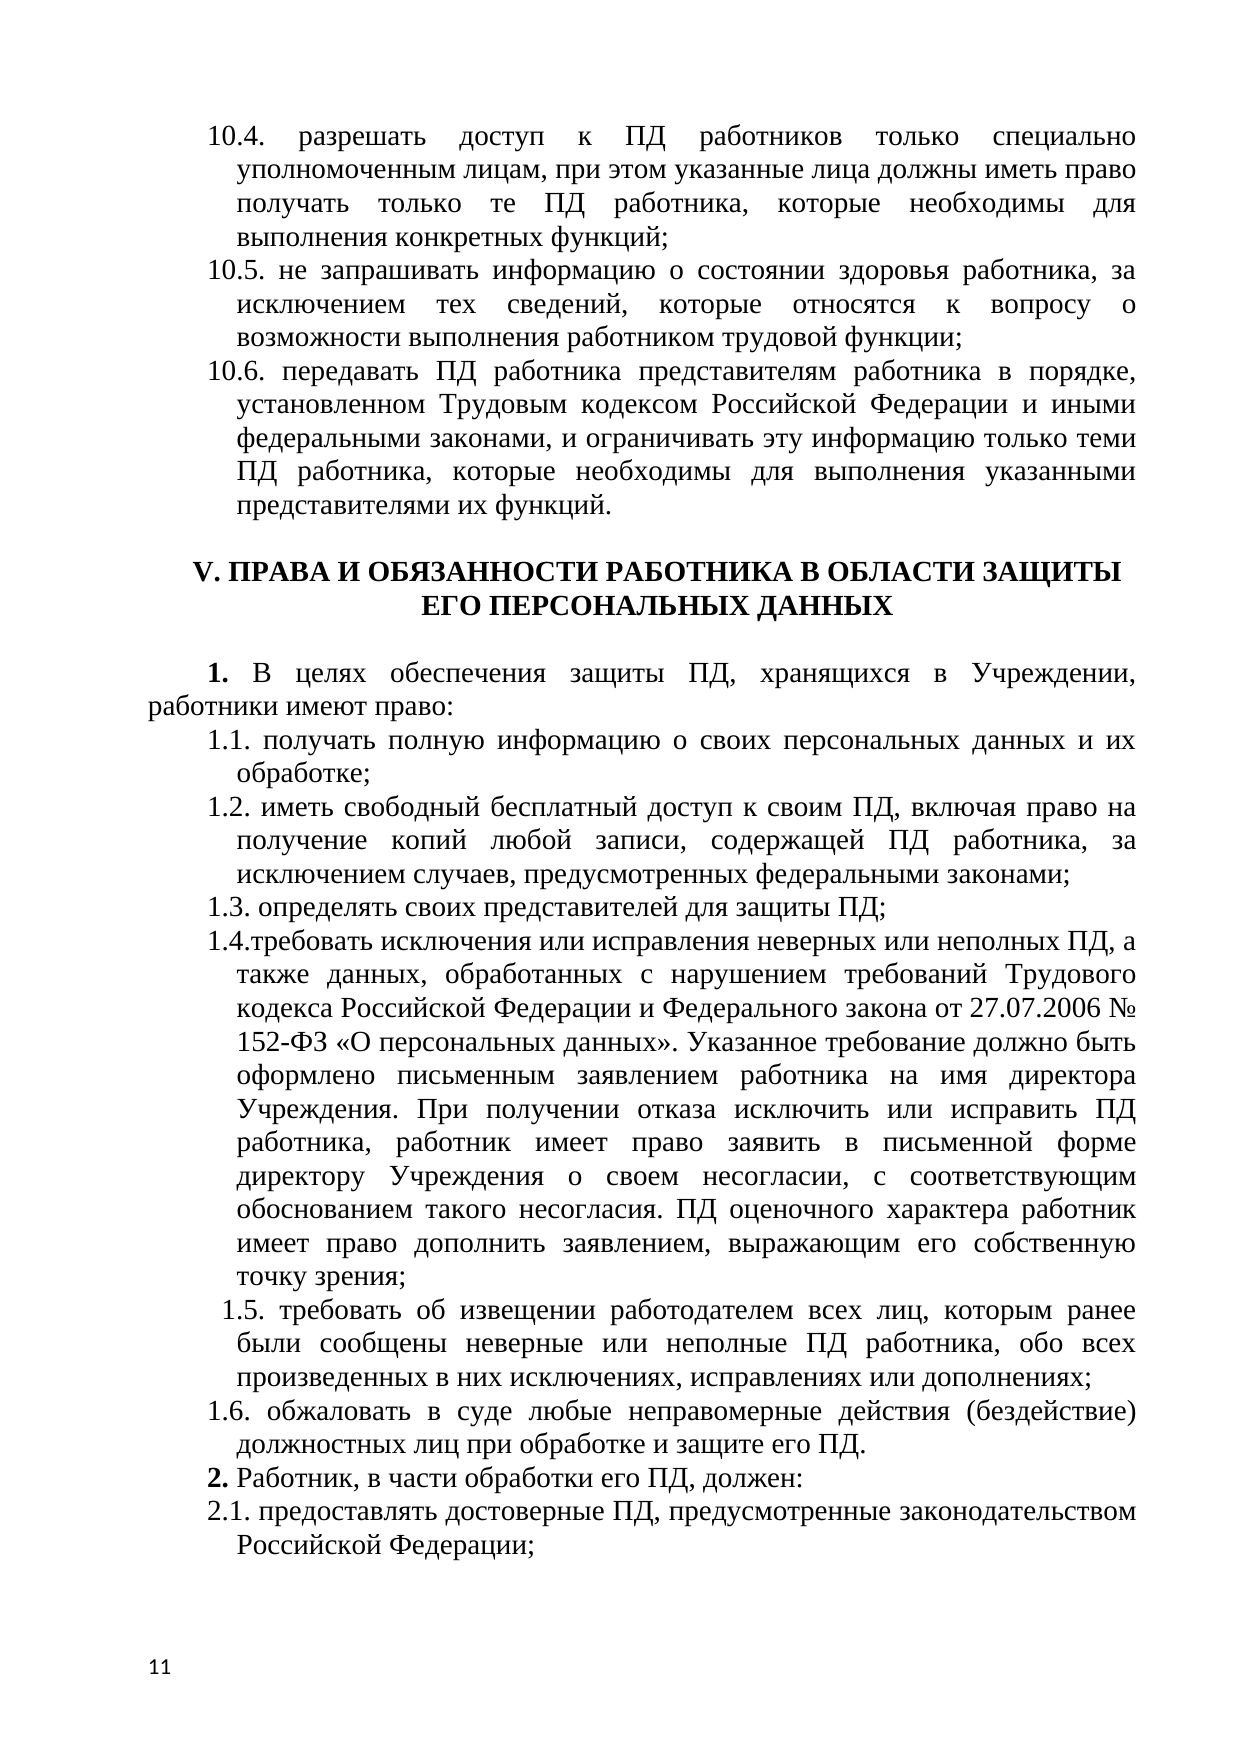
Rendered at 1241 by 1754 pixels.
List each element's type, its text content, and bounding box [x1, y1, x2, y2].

text 1.4.требовать исключения или исправления неверных или неполных ПД, а также данных, обработанных с нарушением требований Трудового кодекса Российской Федерации и Федерального закона от 27.07.2006 № 152-ФЗ «О персональных данных». Указанное требование должно быть оформлено письменным заявлением работника на имя директора Учреждения. При получении отказа исключить или исправить ПД работника, работник имеет право заявить в письменной форме директору Учреждения о своем несогласии, с соответствующим обоснованием такого несогласия. ПД оценочного характера работник имеет право дополнить заявлением, выражающим его собственную точку зрения; [207, 923, 1137, 1292]
text 1. В целях обеспечения защиты ПД, хранящихся в Учреждении, работники имеют право: [148, 655, 1137, 722]
text 1.6. обжаловать в суде любые неправомерные действия (бездействие) должностных лиц при обработке и защите его ПД. [207, 1393, 1137, 1460]
text 1.2. иметь свободный бесплатный доступ к своим ПД, включая право на получение копий любой записи, содержащей ПД работника, за исключением случаев, предусмотренных федеральными законами; [207, 789, 1137, 889]
text V. ПРАВА И ОБЯЗАННОСТИ РАБОТНИКА В ОБЛАСТИ ЗАЩИТЫ ЕГО ПЕРСОНАЛЬНЫХ ДАННЫХ [177, 554, 1137, 621]
text 2. Работник, в части обработки его ПД, должен: [148, 1460, 1137, 1493]
text 10.5. не запрашивать информацию о состоянии здоровья работника, за исключением тех сведений, которые относятся к вопросу о возможности выполнения работником трудовой функции; [207, 252, 1137, 353]
text 10.6. передавать ПД работника представителям работника в порядке, установленном Трудовым кодексом Российской Федерации и иными федеральными законами, и ограничивать эту информацию только теми ПД работника, которые необходимы для выполнения указанными представителями их функций. [207, 353, 1137, 521]
text 1.5. требовать об извещении работодателем всех лиц, которым ранее были сообщены неверные или неполные ПД работника, обо всех произведенных в них исключениях, исправлениях или дополнениях; [207, 1292, 1137, 1393]
text 10.4. разрешать доступ к ПД работников только специально уполномоченным лицам, при этом указанные лица должны иметь право получать только те ПД работника, которые необходимы для выполнения конкретных функций; [207, 118, 1137, 252]
text 2.1. предоставлять достоверные ПД, предусмотренные законодательством Российской Федерации; [207, 1493, 1137, 1560]
text 1.3. определять своих представителей для защиты ПД; [207, 889, 1137, 923]
text 1.1. получать полную информацию о своих персональных данных и их обработке; [207, 722, 1137, 789]
